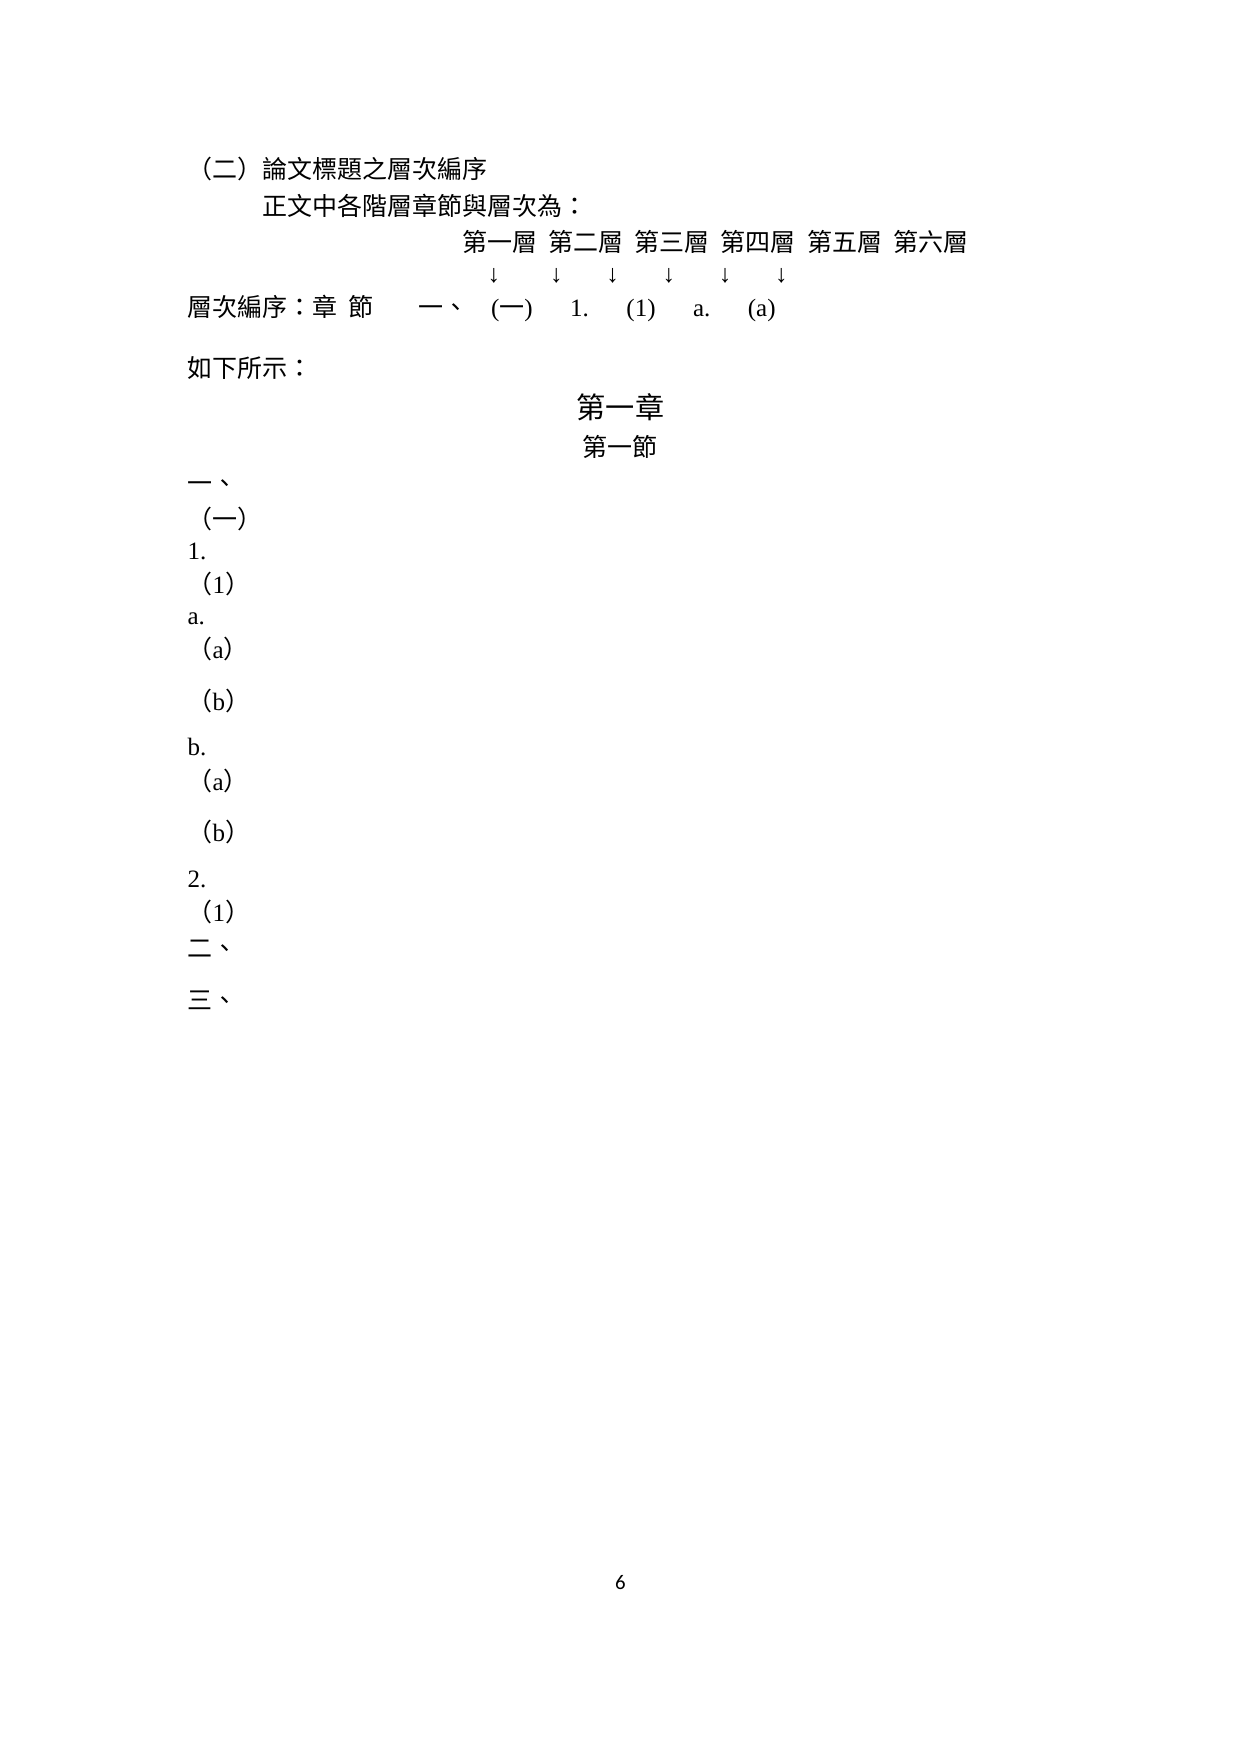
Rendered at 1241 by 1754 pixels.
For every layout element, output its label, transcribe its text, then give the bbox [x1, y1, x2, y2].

text ↓ ↓ ↓ ↓ ↓ ↓ [187, 259, 1053, 287]
text （二）論文標題之層次編序 [187, 150, 1053, 186]
text 第一節 [187, 427, 1053, 463]
text （1） [187, 565, 1053, 601]
text （1） [187, 893, 1053, 929]
text 三、 [187, 981, 1053, 1017]
text （b） [187, 813, 1053, 849]
text 二、 [187, 929, 1053, 965]
text 層次編序：章 節 一、 (一) 1. (1) a. (a) [187, 287, 1053, 324]
text （b） [187, 681, 1053, 717]
text 第一章 [187, 385, 1053, 427]
text （一） [187, 500, 1053, 536]
text 第一層 第二層 第三層 第四層 第五層 第六層 [187, 222, 1053, 259]
text 一、 [187, 463, 1053, 500]
text （a） [187, 761, 1053, 797]
text 正文中各階層章節與層次為： [187, 186, 1053, 222]
text （a） [187, 630, 1053, 666]
text 2. [187, 864, 1053, 893]
text 1. [187, 536, 1053, 565]
text a. [187, 601, 1053, 630]
text b. [187, 732, 1053, 761]
text 如下所示： [187, 349, 1053, 385]
